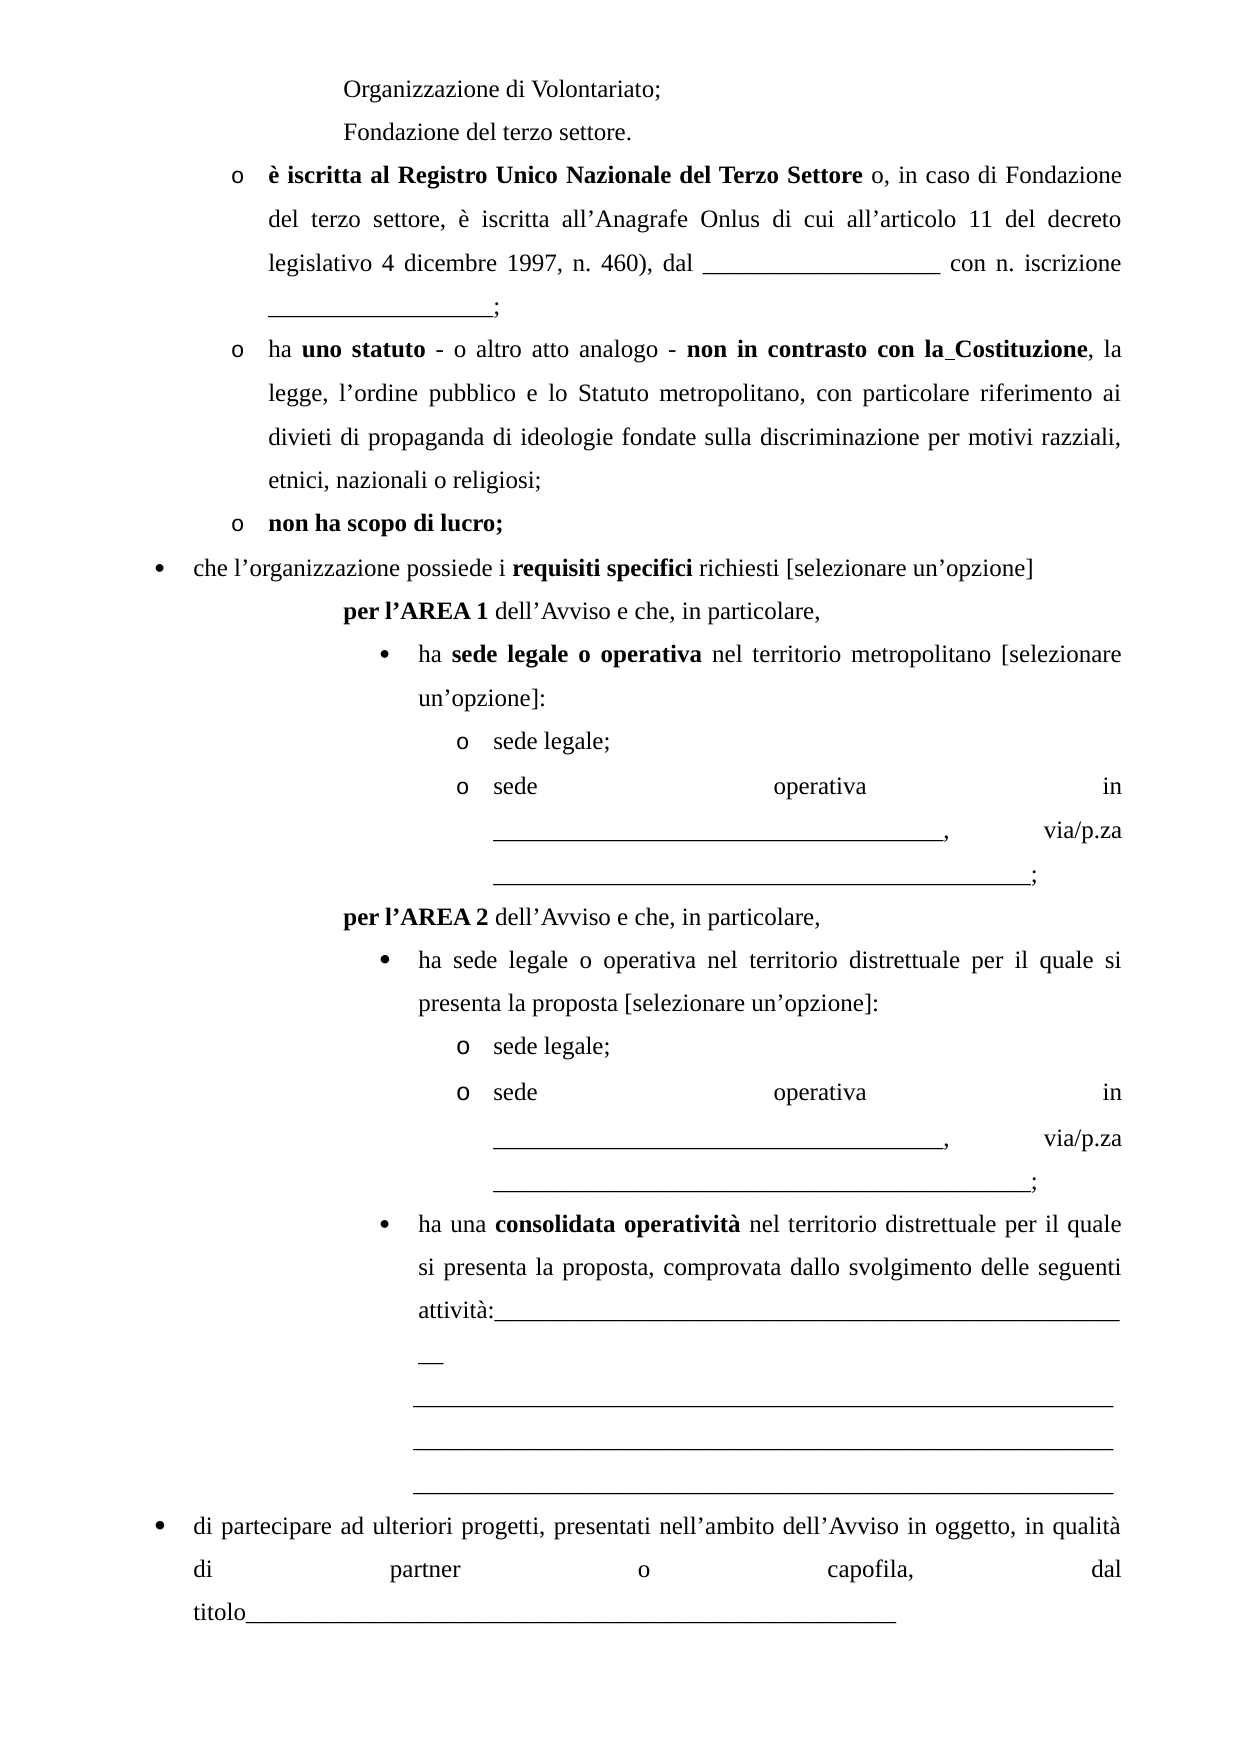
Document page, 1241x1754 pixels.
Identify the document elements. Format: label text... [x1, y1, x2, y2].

list ha sede legale o operativa nel territorio distrettuale per il quale si presenta la proposta [selezionare un’opzione]: [381, 945, 1122, 1017]
list sede operativa in ____________________________________, via/p.za ___________________________________________; [456, 1077, 1122, 1194]
list Fondazione del terzo settore. [306, 117, 1122, 146]
list ha una consolidata operatività nel territorio distrettuale per il quale si presenta la proposta, comprovata dallo svolgimento delle seguenti attività:____________________________________________________ [381, 1209, 1122, 1367]
list sede operativa in ____________________________________, via/p.za ___________________________________________; [456, 771, 1122, 887]
list per l’AREA 1 dell’Avviso e che, in particolare, [306, 596, 1122, 625]
list che l’organizzazione possiede i requisiti specifici richiesti [selezionare un’opzione] [156, 553, 1122, 582]
list Organizzazione di Volontariato; [306, 74, 1122, 102]
list di partecipare ad ulteriori progetti, presentati nell’ambito dell’Avviso in oggetto, in qualità di partner o capofila, dal titolo____________________________________________________ ______________________________________________________________________________________________________________________________________________________________________________________________________________________________ [156, 1511, 1122, 1626]
list ha sede legale o operativa nel territorio metropolitano [selezionare un’opzione]: [381, 639, 1122, 711]
list per l’AREA 2 dell’Avviso e che, in particolare, [306, 902, 1122, 931]
list sede legale; [456, 1031, 1122, 1062]
text ________________________________________________________________________________________________________________________________________________________________________ [413, 1381, 1122, 1496]
list sede legale; [456, 726, 1122, 756]
list non ha scopo di lucro; [231, 508, 1122, 538]
list è iscritta al Registro Unico Nazionale del Terzo Settore o, in caso di Fondazione del terzo settore, è iscritta all’Anagrafe Onlus di cui all’articolo 11 del decreto legislativo 4 dicembre 1997, n. 460), dal ___________________ con n. iscrizione __________________; [231, 160, 1122, 319]
list ha uno statuto - o altro atto analogo - non in contrasto con la Costituzione, la legge, l’ordine pubblico e lo Statuto metropolitano, con particolare riferimento ai divieti di propaganda di ideologie fondate sulla discriminazione per motivi razziali, etnici, nazionali o religiosi; [231, 334, 1122, 493]
